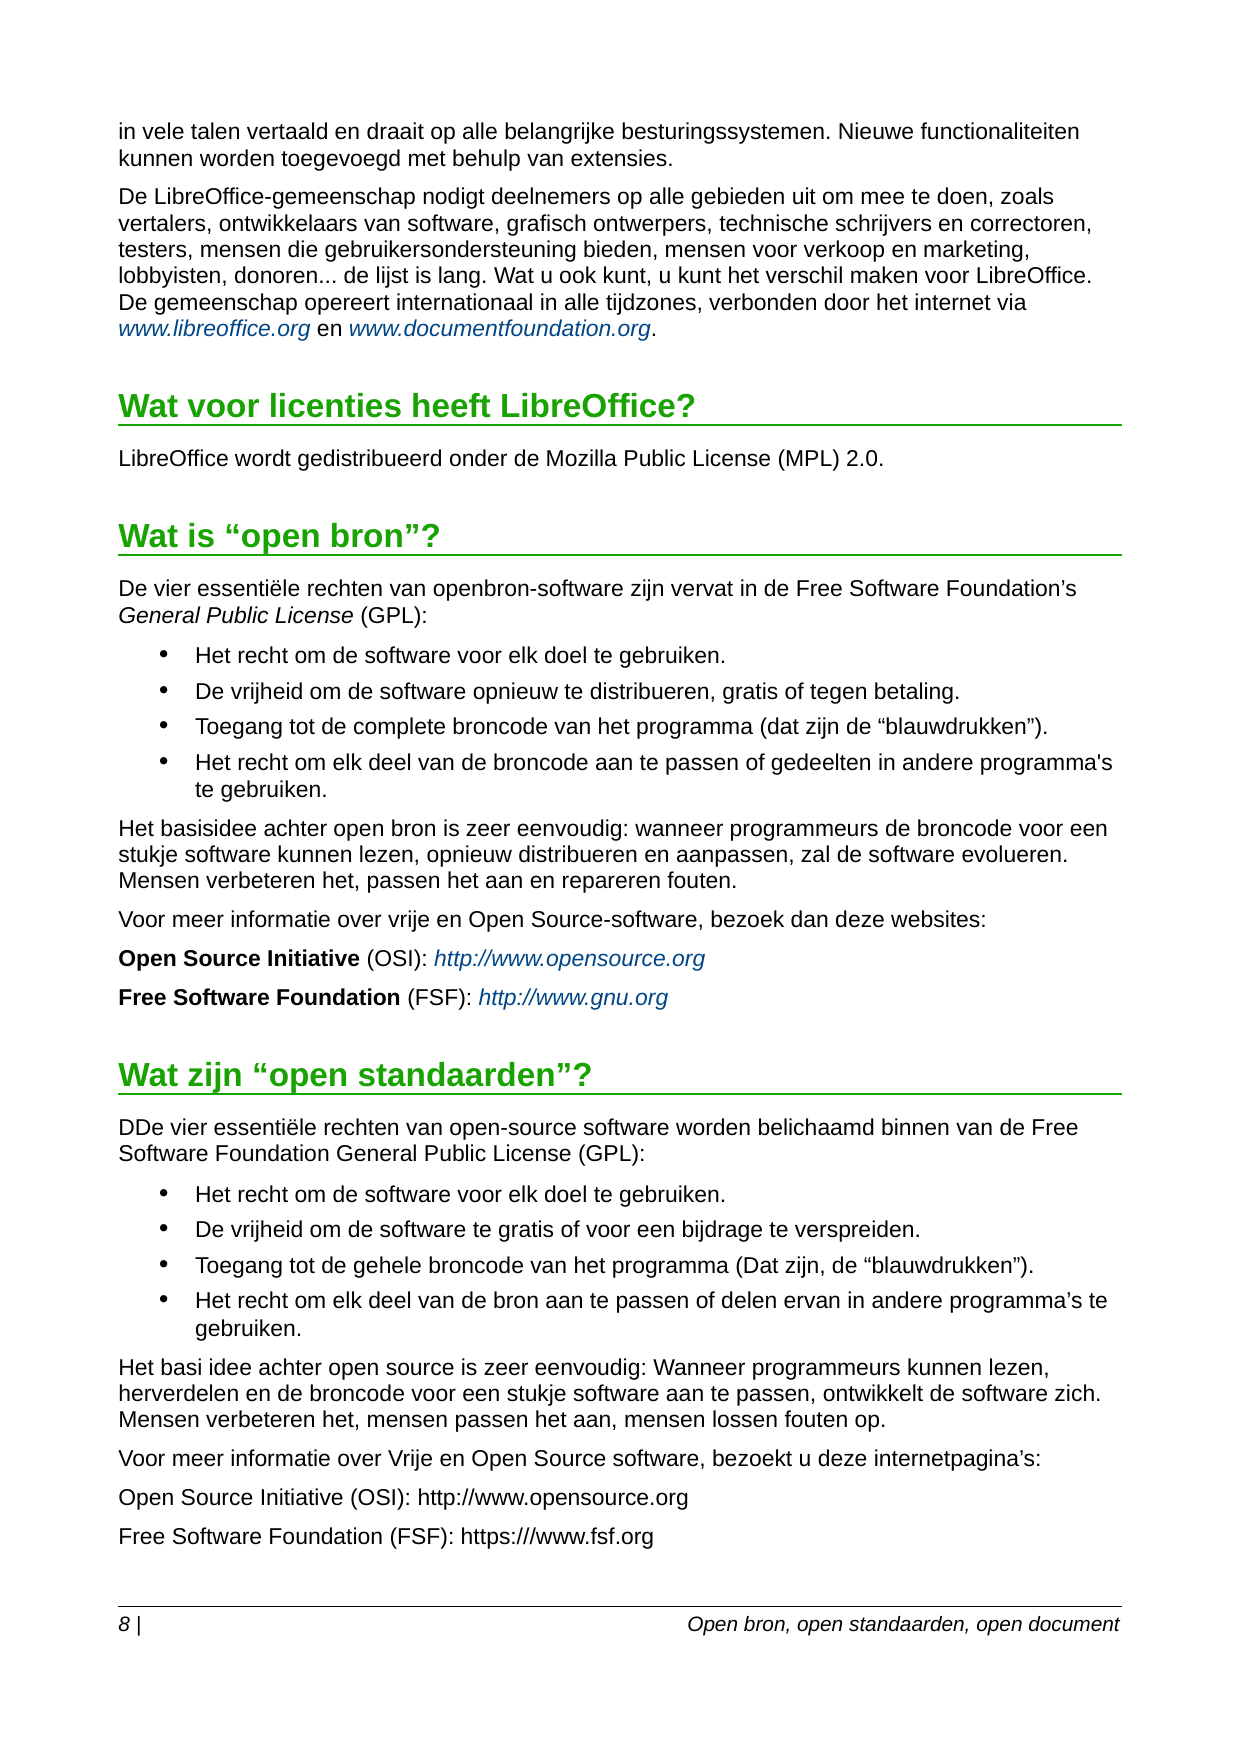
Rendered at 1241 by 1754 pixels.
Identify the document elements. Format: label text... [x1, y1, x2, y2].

list Toegang tot de gehele broncode van het programma (Dat zijn, de “blauwdrukken”). [156, 1250, 1122, 1279]
text LibreOffice wordt gedistribueerd onder de Mozilla Public License (MPL) 2.0. [118, 445, 1122, 472]
list Het recht om elk deel van de broncode aan te passen of gedeelten in andere programma's te gebruiken. [156, 747, 1122, 802]
text Het basi idee achter open source is zeer eenvoudig: Wanneer programmeurs kunnen lezen, herverdelen en de broncode voor een stukje software aan te passen, ontwikkelt de software zich. Mensen verbeteren het, mensen passen het aan, mensen lossen fouten op. [118, 1353, 1122, 1432]
text Voor meer informatie over vrije en Open Source-software, bezoek dan deze websites: [118, 906, 1122, 933]
text in vele talen vertaald en draait op alle belangrijke besturingssystemen. Nieuwe functionaliteiten kunnen worden toegevoegd met behulp van extensies. [118, 118, 1122, 171]
text Het basisidee achter open bron is zeer eenvoudig: wanneer programmeurs de broncode voor een stukje software kunnen lezen, opnieuw distribueren en aanpassen, zal de software evolueren. Mensen verbeteren het, passen het aan en repareren fouten. [118, 815, 1122, 894]
subtitle Wat voor licenties heeft LibreOffice? [118, 386, 1122, 424]
text De LibreOffice-gemeenschap nodigt deelnemers op alle gebieden uit om mee te doen, zoals vertalers, ontwikkelaars van software, grafisch ontwerpers, technische schrijvers en correctoren, testers, mensen die gebruikersondersteuning bieden, mensen voor verkoop en marketing, lobbyisten, donoren... de lijst is lang. Wat u ook kunt, u kunt het verschil maken voor LibreOffice. De gemeenschap opereert internationaal in alle tijdzones, verbonden door het internet via www.libreoffice.org en www.documentfoundation.org. [118, 183, 1122, 341]
list Het recht om de software voor elk doel te gebruiken. [156, 641, 1122, 670]
list Het recht om elk deel van de bron aan te passen of delen ervan in andere programma’s te gebruiken. [156, 1286, 1122, 1341]
text Free Software Foundation (FSF): http://www.gnu.org [118, 984, 1122, 1010]
subtitle Wat zijn “open standaarden”? [118, 1055, 1122, 1093]
text Open Source Initiative (OSI): http://www.opensource.org [118, 945, 1122, 971]
list Het recht om de software voor elk doel te gebruiken. [156, 1179, 1122, 1208]
list De vrijheid om de software te gratis of voor een bijdrage te verspreiden. [156, 1215, 1122, 1244]
list Toegang tot de complete broncode van het programma (dat zijn de “blauwdrukken”). [156, 711, 1122, 741]
text Voor meer informatie over Vrije en Open Source software, bezoekt u deze internetpagina’s: [118, 1445, 1122, 1471]
text De vier essentiële rechten van openbron-software zijn vervat in de Free Software Foundation’s General Public License (GPL): [118, 575, 1122, 628]
text Free Software Foundation (FSF): https:///www.fsf.org [118, 1523, 1122, 1549]
subtitle Wat is “open bron”? [118, 516, 1122, 554]
list De vrijheid om de software opnieuw te distribueren, gratis of tegen betaling. [156, 676, 1122, 705]
text DDe vier essentiële rechten van open-source software worden belichaamd binnen van de Free Software Foundation General Public License (GPL): [118, 1114, 1122, 1167]
text Open Source Initiative (OSI): http://www.opensource.org [118, 1484, 1122, 1510]
